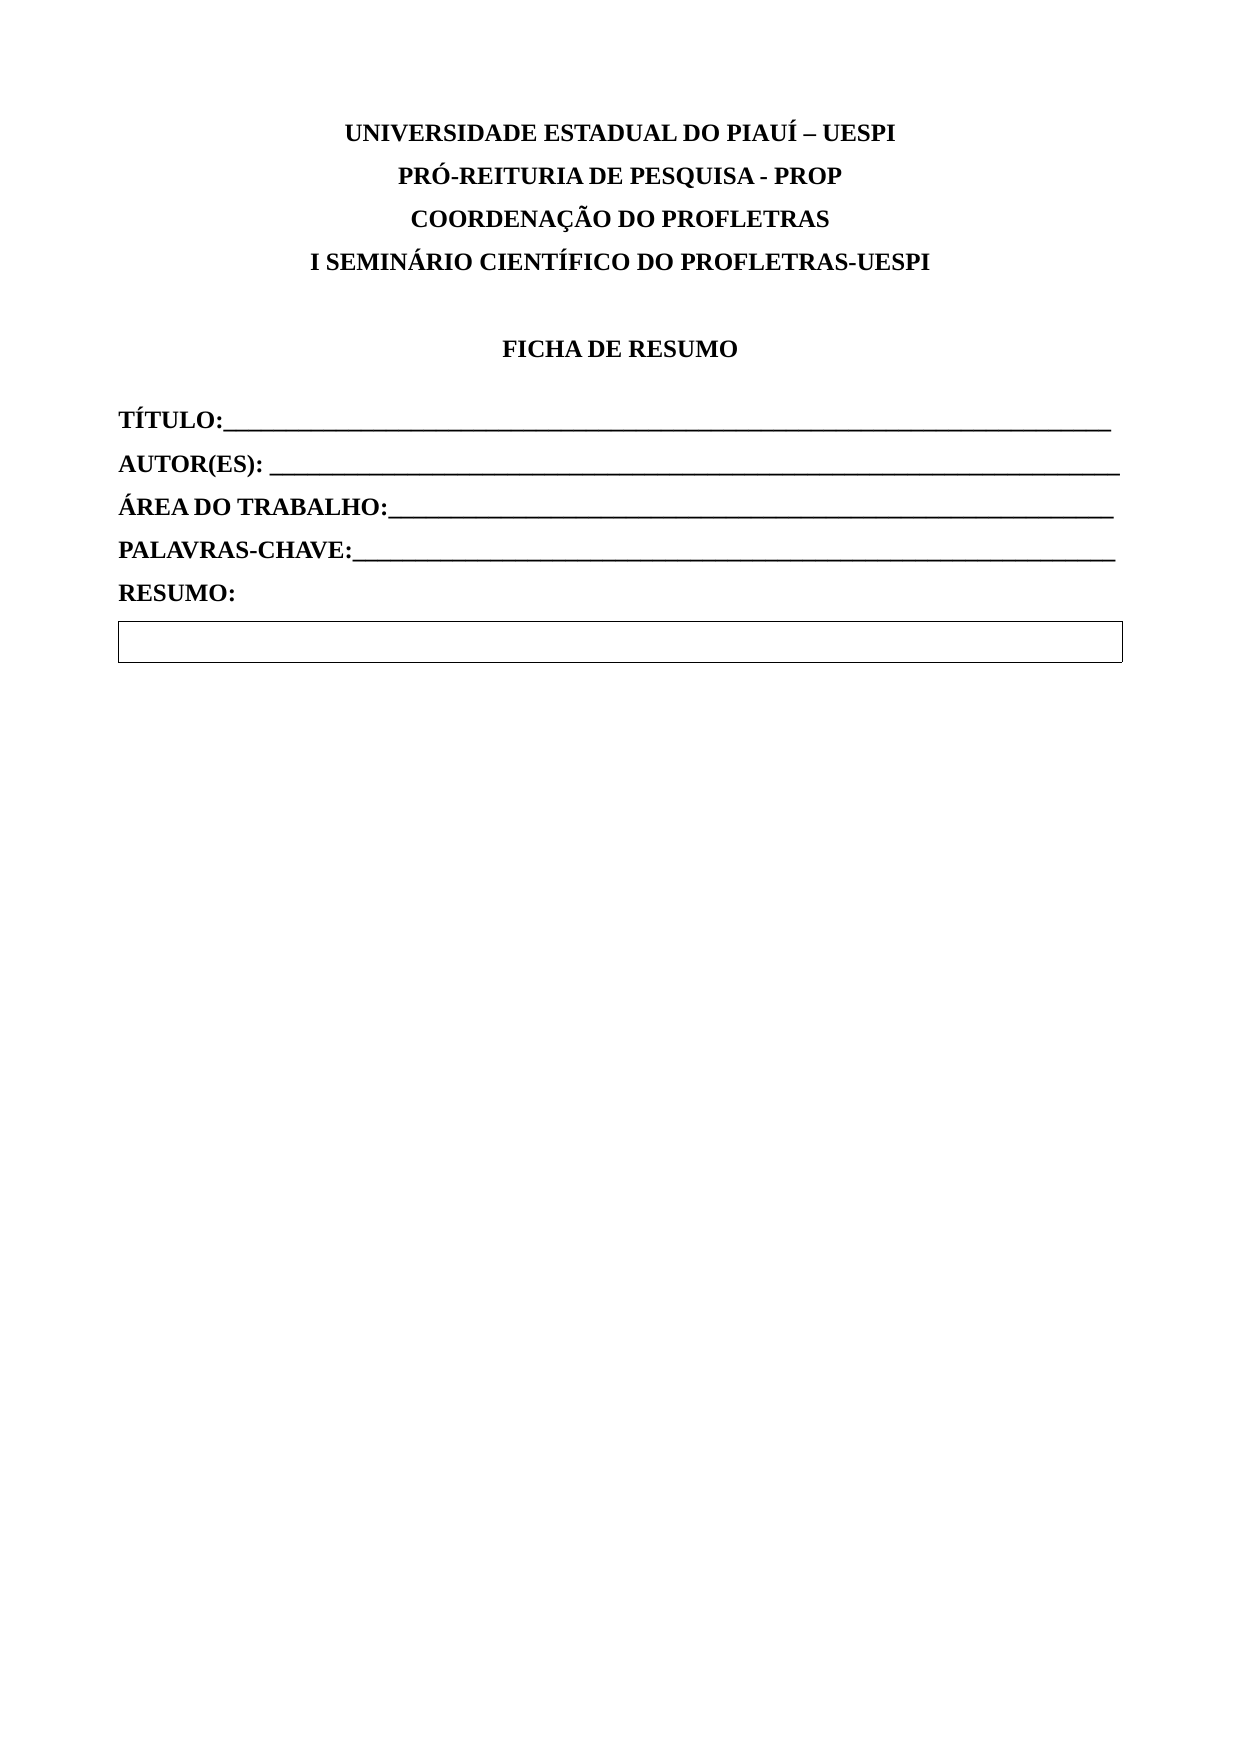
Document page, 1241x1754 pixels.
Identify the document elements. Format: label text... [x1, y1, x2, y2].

text UNIVERSIDADE ESTADUAL DO PIAUÍ – UESPI [118, 118, 1122, 147]
text AUTOR(ES): ____________________________________________________________________ [118, 449, 1122, 477]
text FICHA DE RESUMO [118, 334, 1122, 362]
text COORDENAÇÃO DO PROFLETRAS [118, 204, 1122, 233]
text TÍTULO:_______________________________________________________________________ [118, 406, 1122, 434]
table_header [119, 622, 1122, 662]
text I SEMINÁRIO CIENTÍFICO DO PROFLETRAS-UESPI [118, 247, 1122, 276]
text PRÓ-REITURIA DE PESQUISA - PROP [118, 161, 1122, 190]
text ÁREA DO TRABALHO:__________________________________________________________ PALAVRAS-CHAVE:_____________________________________________________________ [118, 492, 1122, 564]
text RESUMO: [118, 578, 1122, 607]
